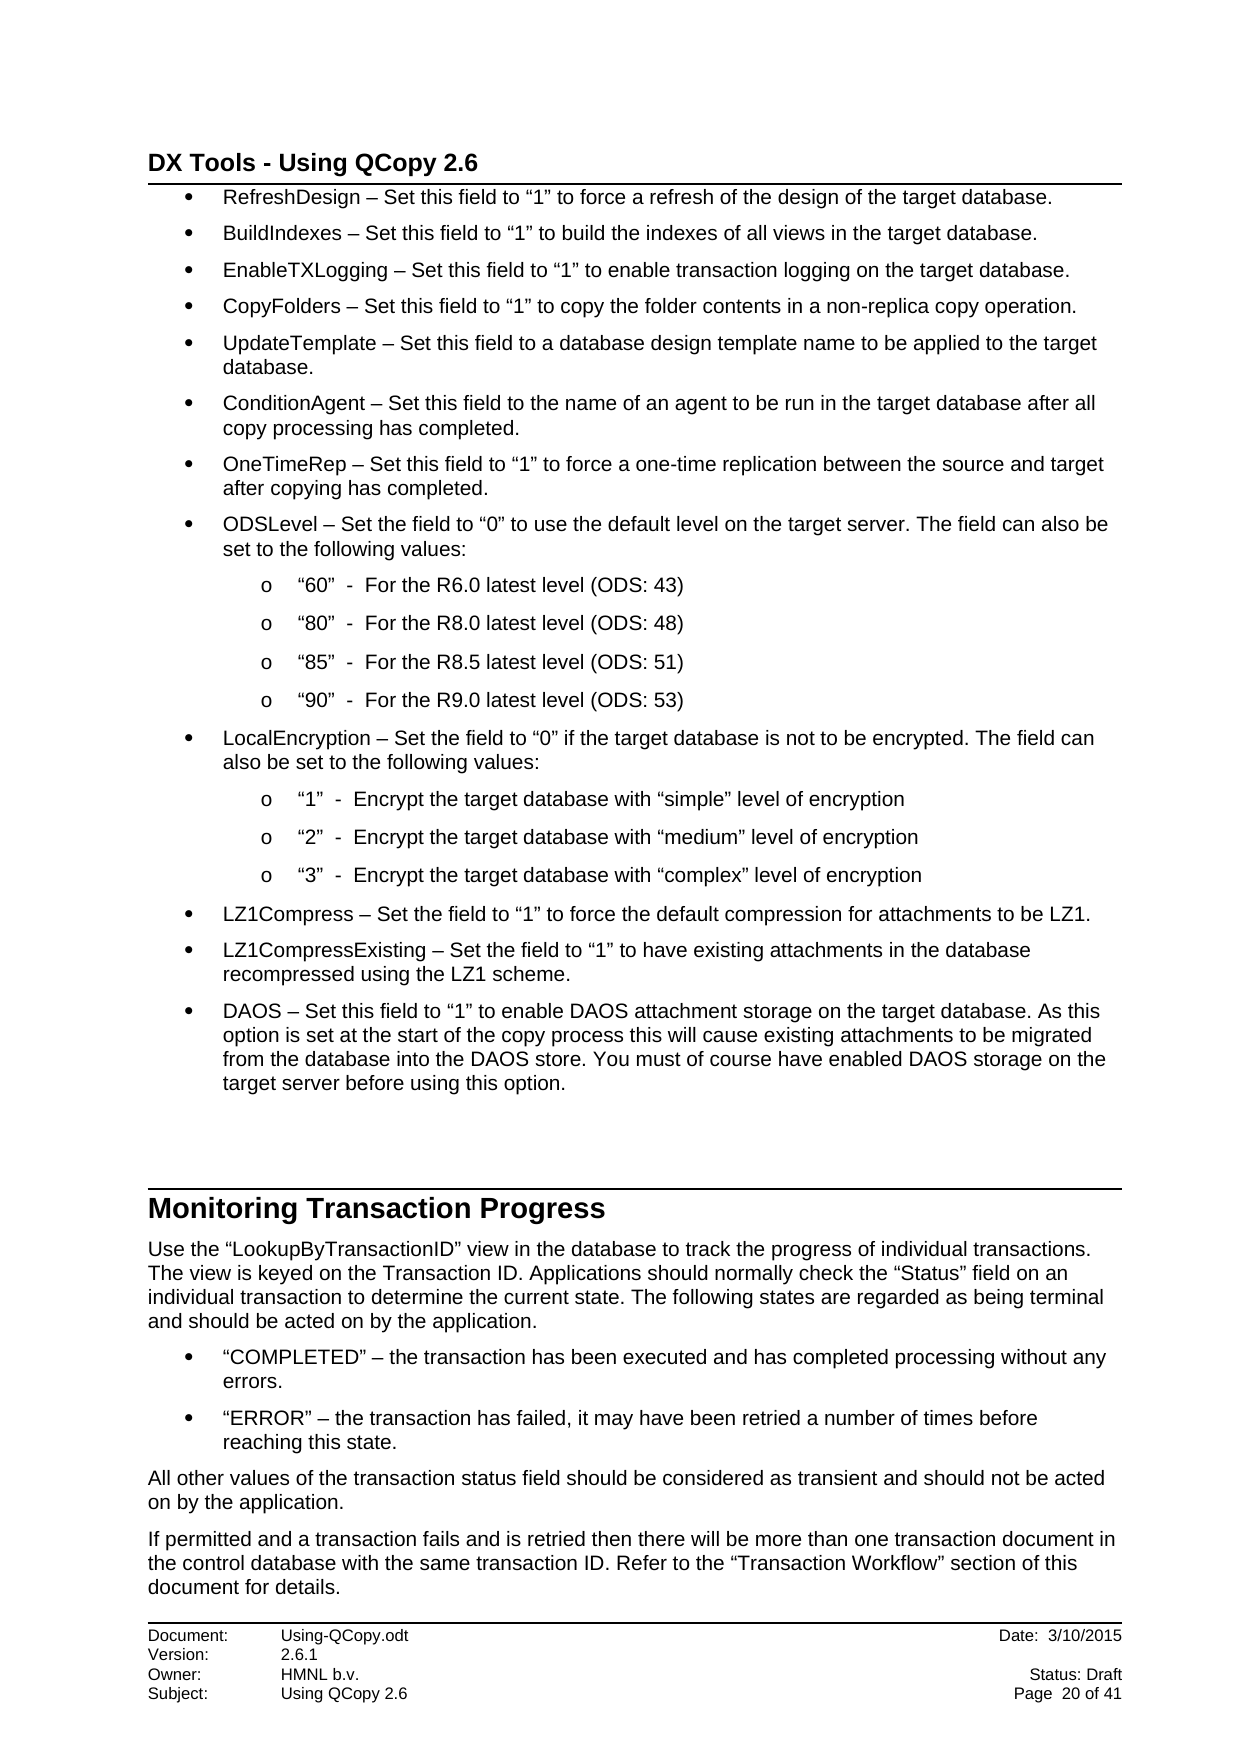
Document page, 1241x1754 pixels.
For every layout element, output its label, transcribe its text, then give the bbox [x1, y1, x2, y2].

list “60” - For the R6.0 latest level (ODS: 43) [260, 573, 1122, 599]
list BuildIndexes – Set this field to “1” to build the indexes of all views in the target database. [185, 221, 1122, 245]
list LZ1CompressExisting – Set the field to “1” to have existing attachments in the database recompressed using the LZ1 scheme. [185, 938, 1122, 986]
list LocalEncryption – Set the field to “0” if the target database is not to be encrypted. The field can also be set to the following values: [185, 726, 1122, 774]
list “90” - For the R9.0 latest level (ODS: 53) [260, 688, 1122, 714]
list UpdateTemplate – Set this field to a database design template name to be applied to the target database. [185, 331, 1122, 379]
list ConditionAgent – Set this field to the name of an agent to be run in the target database after all copy processing has completed. [185, 391, 1122, 439]
text All other values of the transaction status field should be considered as transient and should not be acted on by the application. [148, 1466, 1122, 1514]
list CopyFolders – Set this field to “1” to copy the folder contents in a non-replica copy operation. [185, 294, 1122, 318]
subtitle Monitoring Transaction Progress [148, 1190, 1122, 1225]
list OneTimeRep – Set this field to “1” to force a one-time replication between the source and target after copying has completed. [185, 452, 1122, 500]
list RefreshDesign – Set this field to “1” to force a refresh of the design of the target database. [185, 185, 1122, 208]
list “80” - For the R8.0 latest level (ODS: 48) [260, 611, 1122, 637]
list “ERROR” – the transaction has failed, it may have been retried a number of times before reaching this state. [185, 1406, 1122, 1454]
list “2” - Encrypt the target database with “medium” level of encryption [260, 825, 1122, 851]
list “3” - Encrypt the target database with “complex” level of encryption [260, 863, 1122, 889]
list ODSLevel – Set the field to “0” to use the default level on the target server. The field can also be set to the following values: [185, 512, 1122, 560]
list LZ1Compress – Set the field to “1” to force the default compression for attachments to be LZ1. [185, 902, 1122, 926]
text If permitted and a transaction fails and is retried then there will be more than one transaction document in the control database with the same transaction ID. Refer to the “Transaction Workflow” section of this document for details. [148, 1527, 1122, 1598]
list “85” - For the R8.5 latest level (ODS: 51) [260, 649, 1122, 675]
list DAOS – Set this field to “1” to enable DAOS attachment storage on the target database. As this option is set at the start of the copy process this will cause existing attachments to be migrated from the database into the DAOS store. You must of course have enabled DAOS storage on the target server before using this option. [185, 999, 1122, 1095]
text Use the “LookupByTransactionID” view in the database to track the progress of individual transactions. The view is keyed on the Transaction ID. Applications should normally check the “Status” field on an individual transaction to determine the current state. The following states are regarded as being terminal and should be acted on by the application. [148, 1237, 1122, 1333]
list EnableTXLogging – Set this field to “1” to enable transaction logging on the target database. [185, 258, 1122, 282]
list “COMPLETED” – the transaction has been executed and has completed processing without any errors. [185, 1345, 1122, 1393]
list “1” - Encrypt the target database with “simple” level of encryption [260, 787, 1122, 812]
